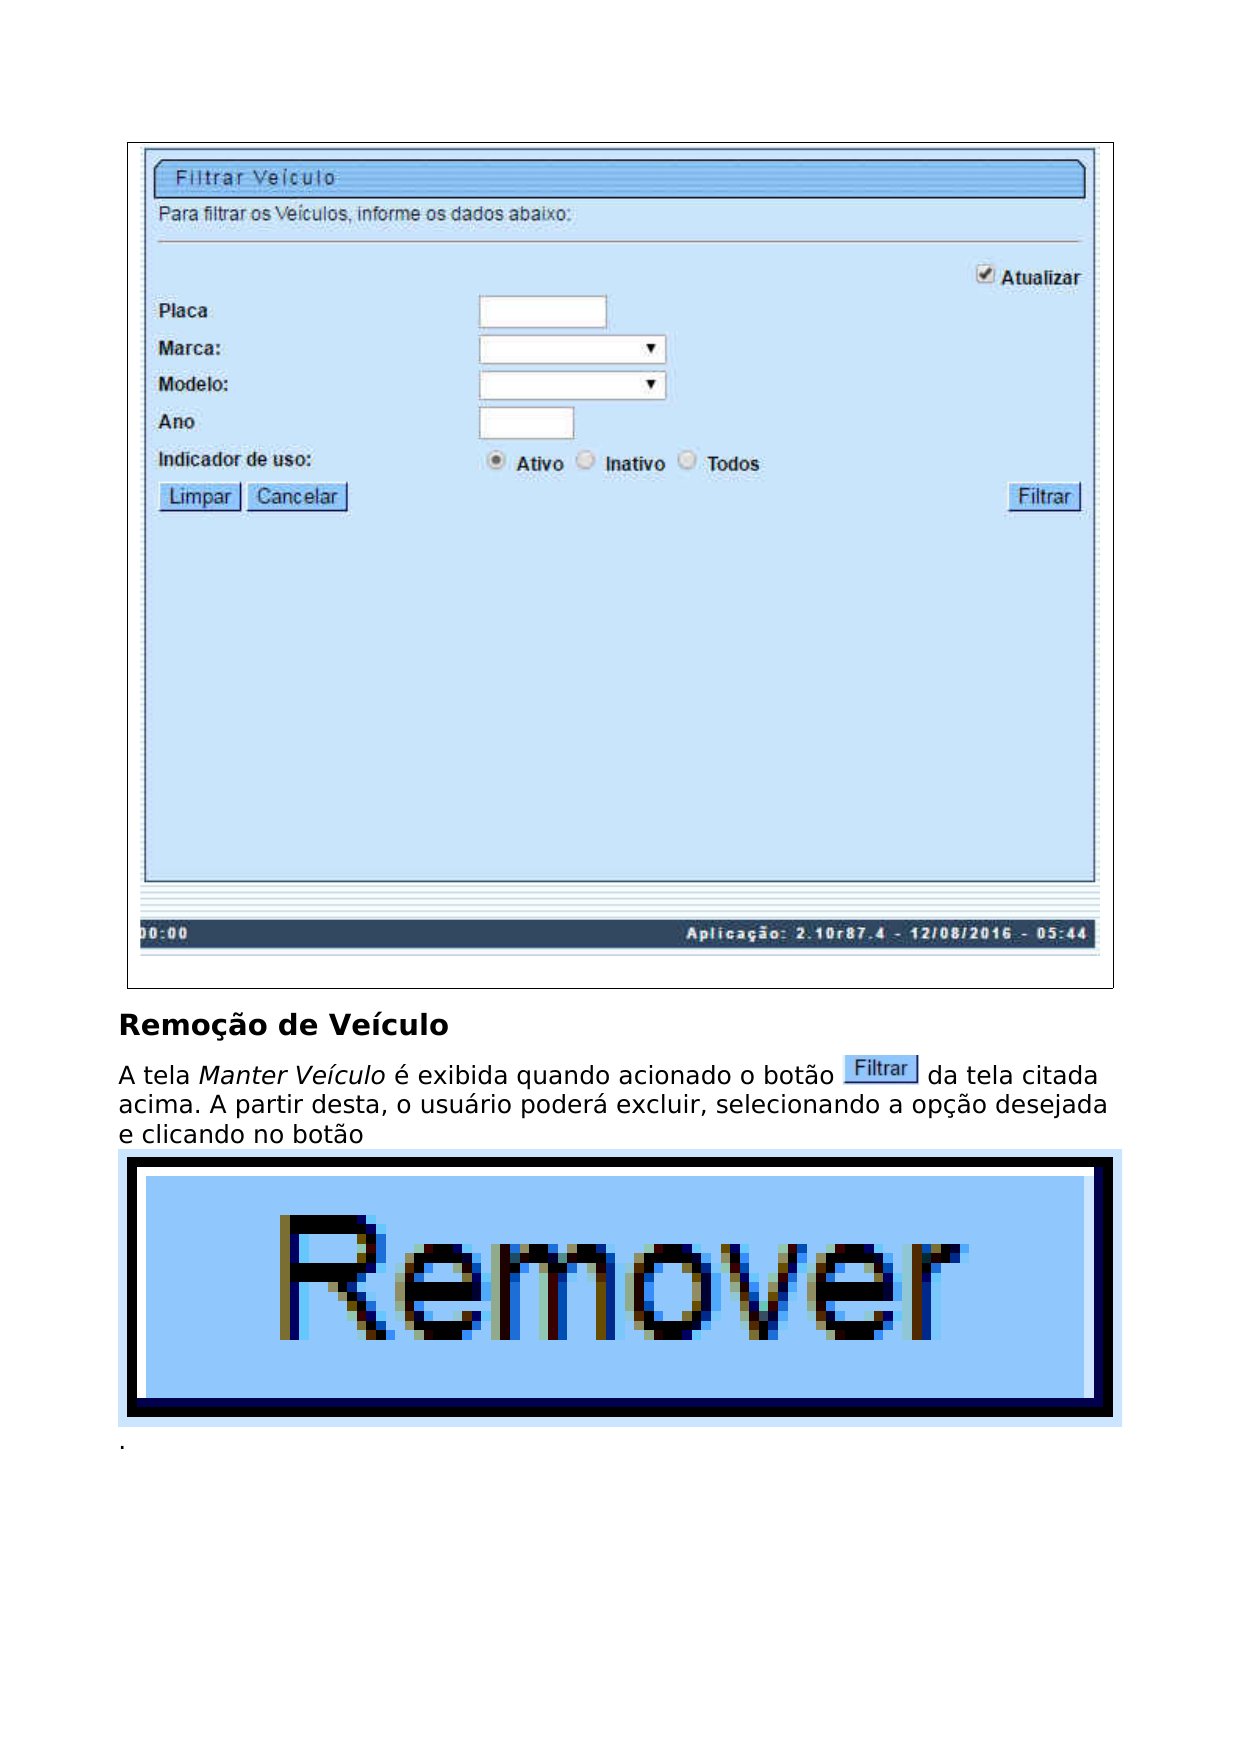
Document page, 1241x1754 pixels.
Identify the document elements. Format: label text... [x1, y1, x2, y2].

text A tela Manter Veículo é exibida quando acionado o botão da tela citada acima. A partir desta, o usuário poderá excluir, selecionando a opção desejada e clicando no botão [118, 1055, 1122, 1149]
picture [842, 1055, 920, 1085]
picture [140, 144, 1100, 956]
table_header [128, 143, 1113, 988]
subtitle Remoção de Veículo [118, 997, 1122, 1043]
text . [118, 1427, 1122, 1455]
picture [118, 1149, 1123, 1427]
